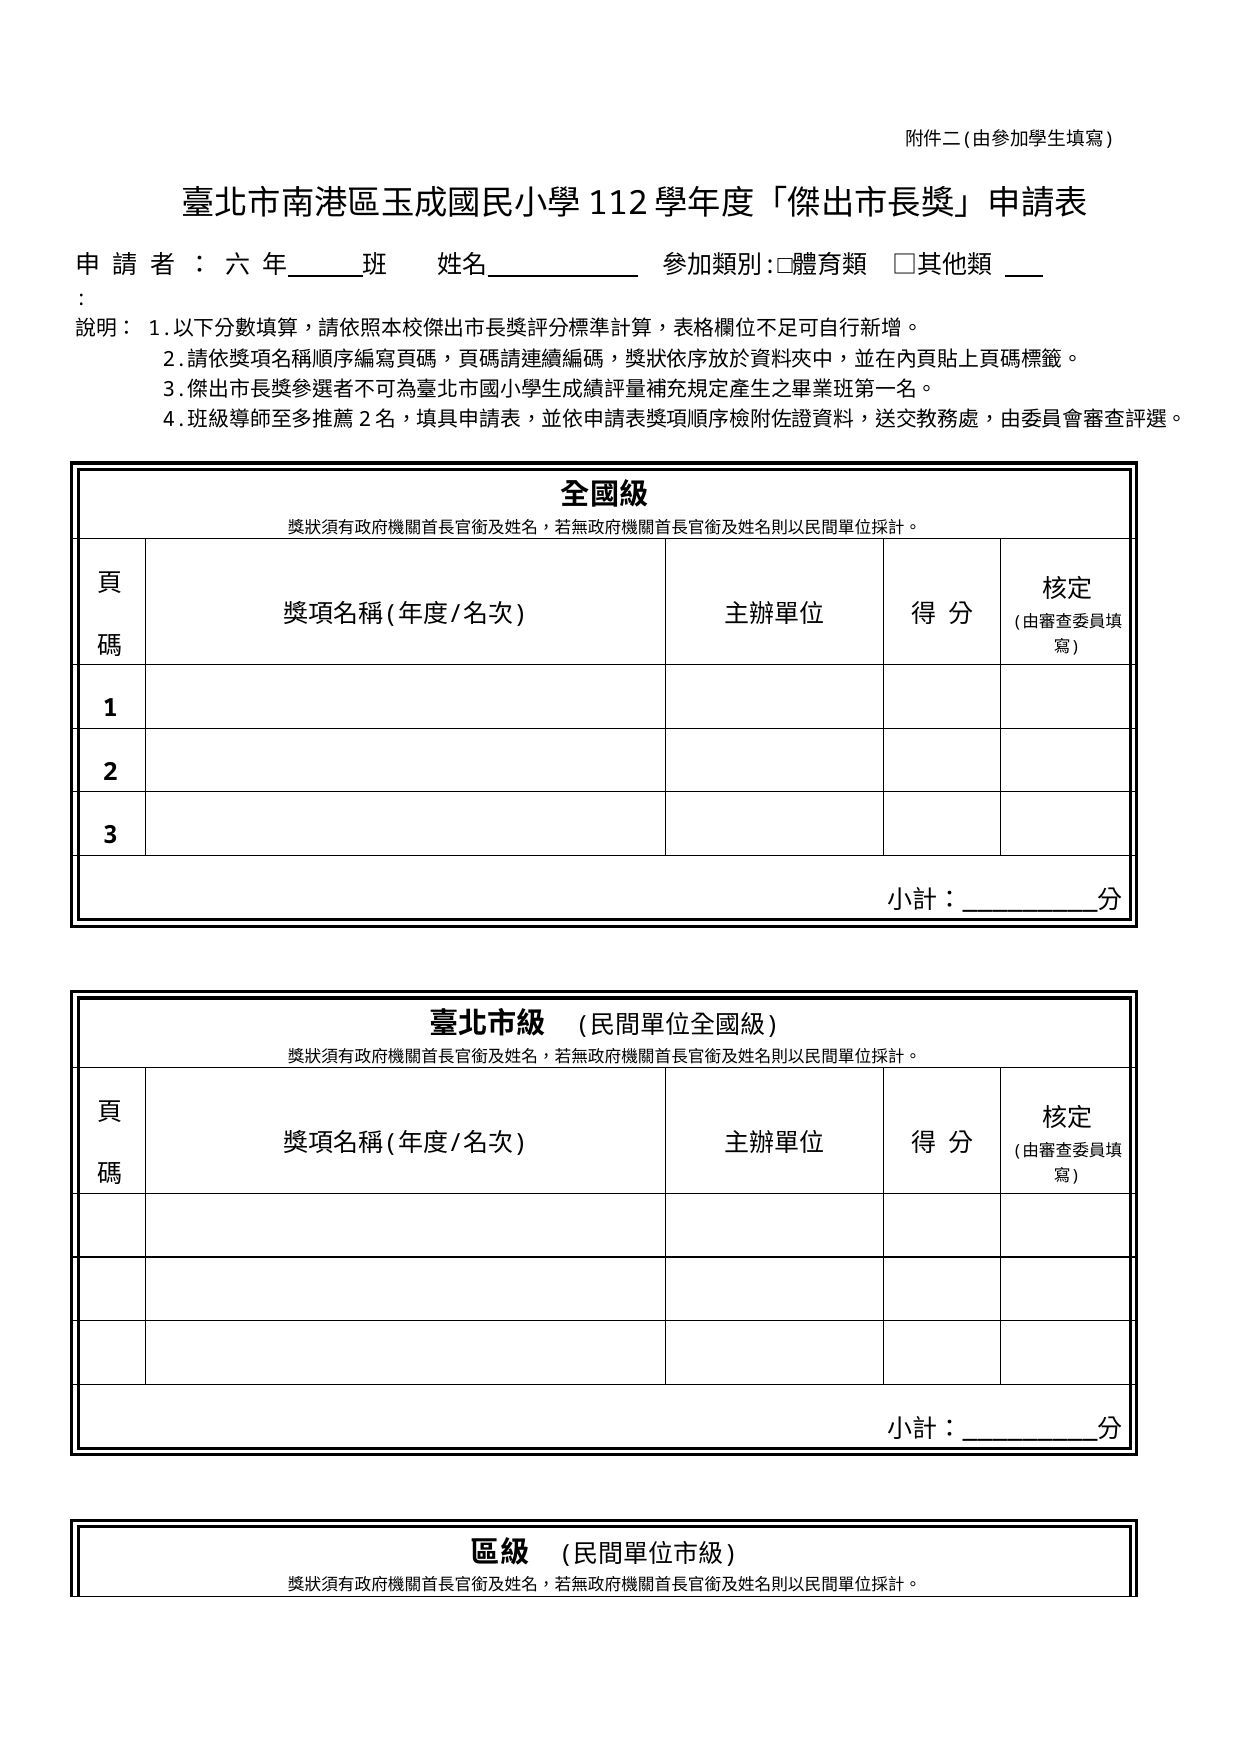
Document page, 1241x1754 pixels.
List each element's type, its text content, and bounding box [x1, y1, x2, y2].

table_cell [1001, 729, 1129, 791]
table_cell [1001, 665, 1129, 728]
table_cell [146, 792, 665, 855]
table_cell [1001, 1321, 1129, 1383]
text : [75, 283, 1181, 312]
table_cell [146, 1194, 665, 1256]
table_cell [80, 1194, 145, 1256]
table_cell 1 [80, 665, 145, 728]
table_cell [884, 792, 1000, 855]
text 3.傑出市長獎參選者不可為臺北市國小學生成績評量補充規定產生之畢業班第一名。 [75, 372, 1181, 403]
table_cell 主辦單位 [666, 539, 883, 664]
table_cell [666, 1321, 883, 1383]
table_cell [884, 665, 1000, 728]
table_cell [80, 1321, 145, 1383]
table_cell [1001, 1194, 1129, 1256]
text 4.班級導師至多推薦2名，填具申請表，並依申請表獎項順序檢附佐證資料，送交教務處，由委員會審查評選。 [75, 403, 1181, 433]
table_header 全國級 獎狀須有政府機關首長官銜及姓名，若無政府機關首長官銜及姓名則以民間單位採計。 [75, 465, 1133, 538]
table_cell 2 [80, 729, 145, 791]
table_header 區級 (民間單位市級) 獎狀須有政府機關首長官銜及姓名，若無政府機關首長官銜及姓名則以民間單位採計。 [75, 1522, 1133, 1596]
table_cell [146, 1321, 665, 1383]
table_cell 獎項名稱(年度/名次) [146, 1068, 665, 1193]
table_cell [666, 729, 883, 791]
text 說明： 1.以下分數填算，請依照本校傑出市長獎評分標準計算，表格欄位不足可自行新增。 [75, 312, 1181, 342]
table_cell [146, 1258, 665, 1320]
text 申 請 者 ： 六 年 班 姓名 參加類別:□體育類 □其他類 [75, 221, 1181, 283]
table_cell [1001, 792, 1129, 855]
table_cell [146, 729, 665, 791]
table_cell [884, 1194, 1000, 1256]
table_header 臺北市級 (民間單位全國級) 獎狀須有政府機關首長官銜及姓名，若無政府機關首長官銜及姓名則以民間單位採計。 [75, 993, 1133, 1067]
table_cell 主辦單位 [666, 1068, 883, 1193]
table_cell 得 分 [884, 1068, 1000, 1193]
text 臺北市南港區玉成國民小學112學年度「傑出市長獎」申請表 [75, 158, 1087, 221]
table_cell [666, 792, 883, 855]
table_cell 獎項名稱(年度/名次) [146, 539, 665, 664]
table_cell 小計：_________分 [80, 856, 1129, 918]
table_cell [146, 665, 665, 728]
table_cell [666, 1258, 883, 1320]
table_cell [1001, 1258, 1129, 1320]
table_cell [80, 1258, 145, 1320]
table_cell 核定 (由審查委員填寫) [1001, 539, 1129, 664]
table_cell 3 [80, 792, 145, 855]
text 2.請依獎項名稱順序編寫頁碼，頁碼請連續編碼，獎狀依序放於資料夾中，並在內頁貼上頁碼標籤。 [75, 342, 1181, 372]
table_cell [884, 729, 1000, 791]
table_cell 得 分 [884, 539, 1000, 664]
table_cell 頁碼 [80, 539, 145, 664]
table_cell 核定 (由審查委員填寫) [1001, 1068, 1129, 1193]
table_cell 頁碼 [80, 1068, 145, 1193]
text 附件二(由參加學生填寫) [75, 96, 1115, 158]
table_cell [666, 1194, 883, 1256]
table_cell [884, 1258, 1000, 1320]
table_cell [884, 1321, 1000, 1383]
table_cell [666, 665, 883, 728]
table_cell 小計：_________分 [80, 1385, 1129, 1447]
